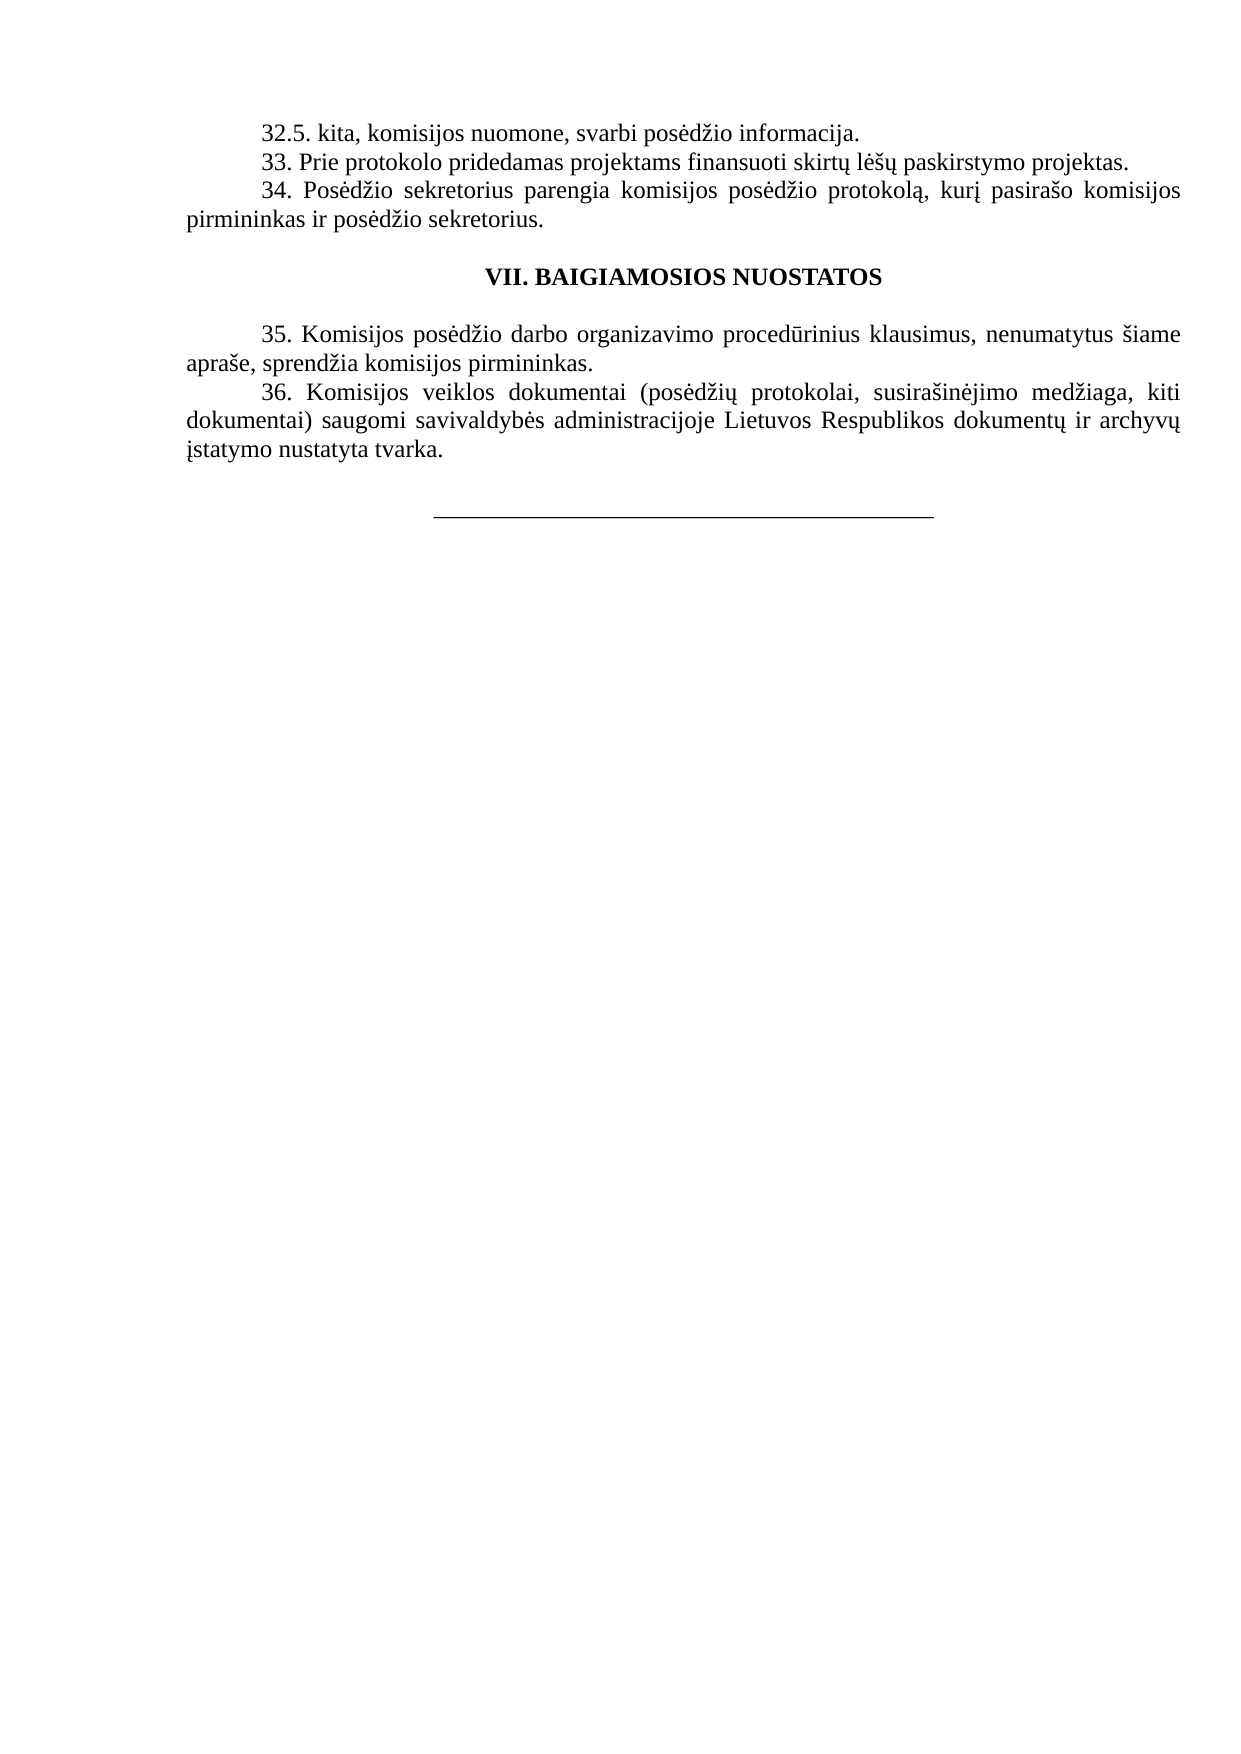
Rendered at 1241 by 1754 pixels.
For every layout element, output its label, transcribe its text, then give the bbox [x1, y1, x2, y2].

text VII. BAIGIAMOSIOS NUOSTATOS [186, 262, 1181, 291]
text 36. Komisijos veiklos dokumentai (posėdžių protokolai, susirašinėjimo medžiaga, kiti dokumentai) saugomi savivaldybės administracijoje Lietuvos Respublikos dokumentų ir archyvų įstatymo nustatyta tvarka. [186, 377, 1181, 463]
text 34. Posėdžio sekretorius parengia komisijos posėdžio protokolą, kurį pasirašo komisijos pirmininkas ir posėdžio sekretorius. [186, 176, 1181, 233]
text 33. Prie protokolo pridedamas projektams finansuoti skirtų lėšų paskirstymo projektas. [186, 147, 1181, 176]
text 32.5. kita, komisijos nuomone, svarbi posėdžio informacija. [186, 118, 1181, 147]
text 35. Komisijos posėdžio darbo organizavimo procedūrinius klausimus, nenumatytus šiame apraše, sprendžia komisijos pirmininkas. [186, 319, 1181, 377]
text ________________________________________ [186, 492, 1181, 521]
